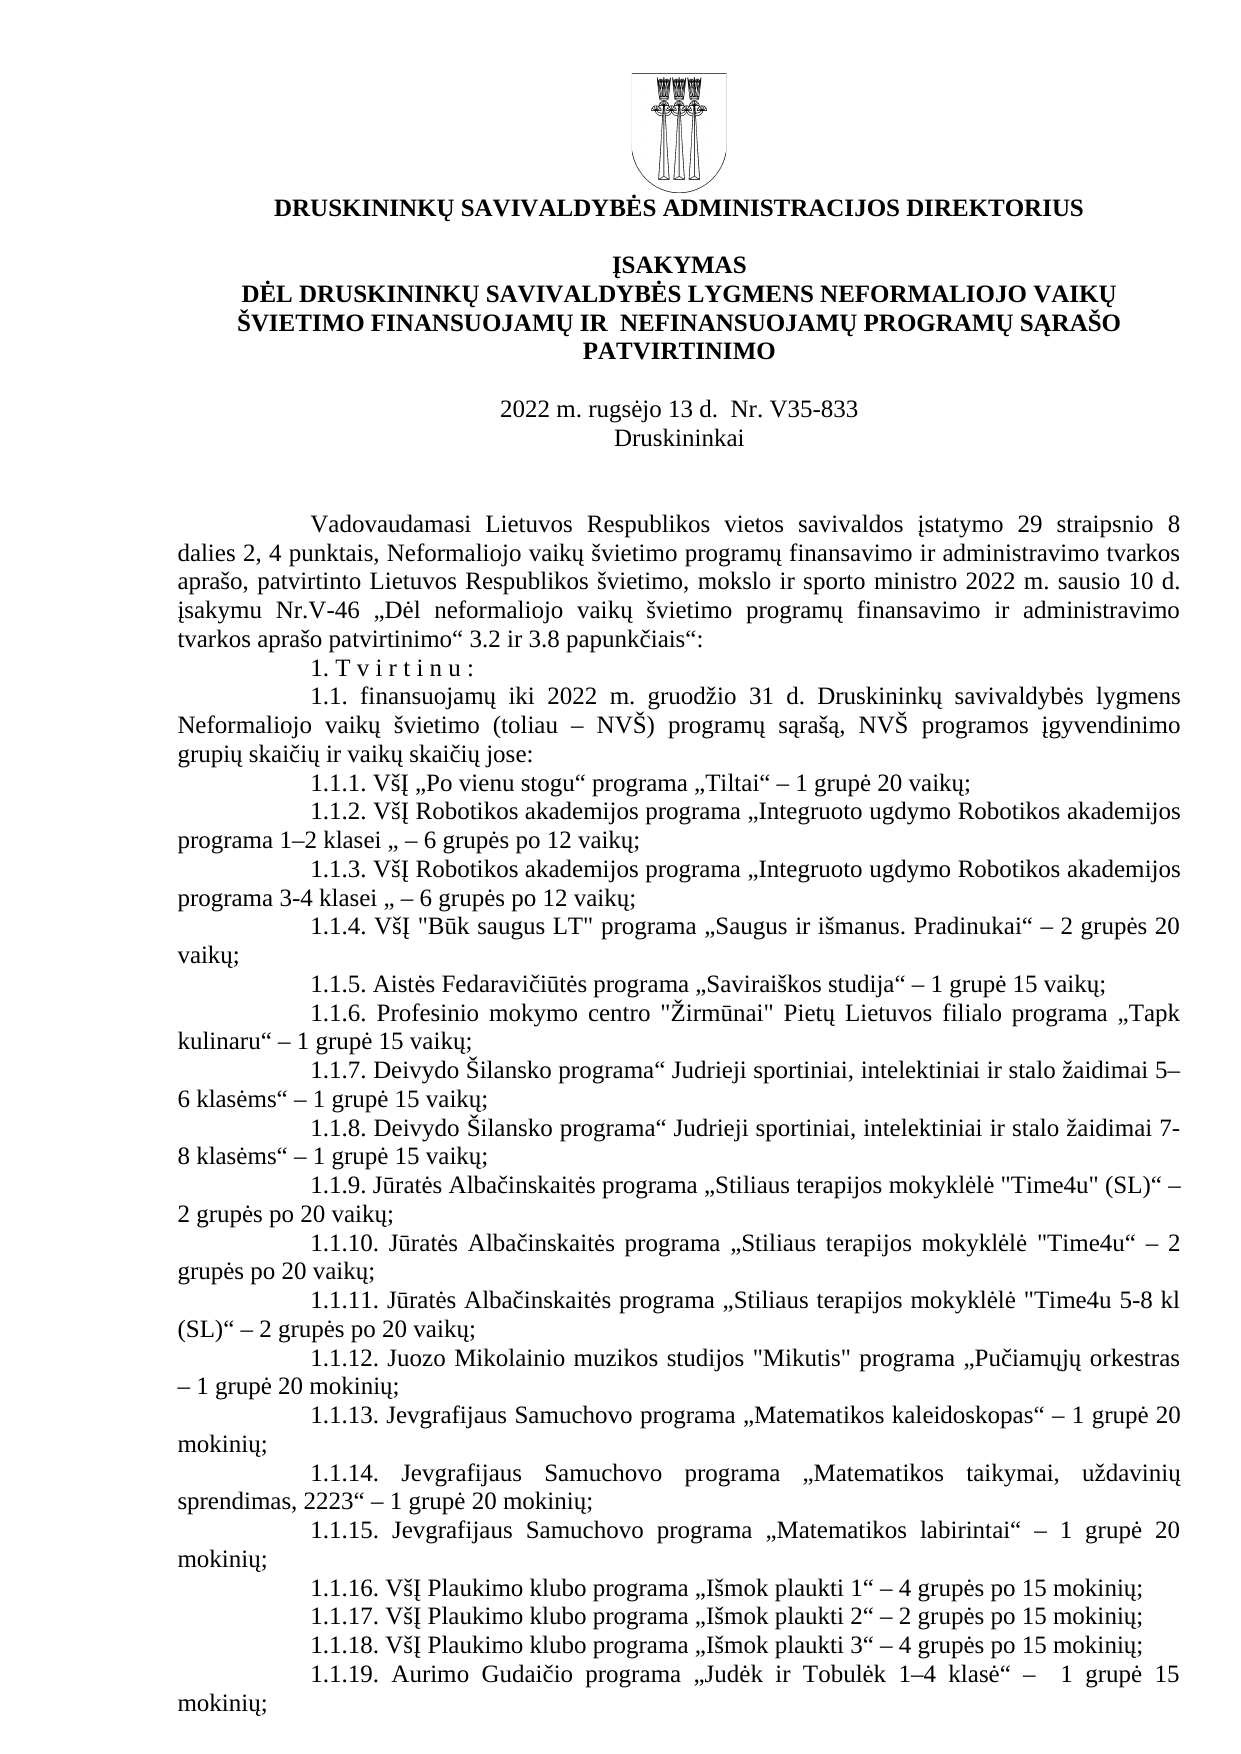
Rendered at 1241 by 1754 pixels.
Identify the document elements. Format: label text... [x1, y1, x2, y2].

text DRUSKININKŲ SAVIVALDYBĖS ADMINISTRACIJOS DIREKTORIUS [177, 193, 1181, 221]
text 1.1.3. VšĮ Robotikos akademijos programa „Integruoto ugdymo Robotikos akademijos programa 3-4 klasei „ – 6 grupės po 12 vaikų; [177, 854, 1181, 911]
text 1.1.5. Aistės Fedaravičiūtės programa „Saviraiškos studija“ – 1 grupė 15 vaikų; [177, 969, 1181, 998]
text 1.1.1. VšĮ „Po vienu stogu“ programa „Tiltai“ – 1 grupė 20 vaikų; [177, 768, 1181, 796]
text 1.1.4. VšĮ "Būk saugus LT" programa „Saugus ir išmanus. Pradinukai“ – 2 grupės 20 vaikų; [177, 911, 1181, 969]
text 1.1.18. VšĮ Plaukimo klubo programa „Išmok plaukti 3“ – 4 grupės po 15 mokinių; [177, 1630, 1181, 1659]
text DĖL DRUSKININKŲ SAVIVALDYBĖS LYGMENS NEFORMALIOJO VAIKŲ ŠVIETIMO FINANSUOJAMŲ IR NEFINANSUOJAMŲ PROGRAMŲ SĄRAŠO PATVIRTINIMO [177, 279, 1181, 365]
text 1.1.15. Jevgrafijaus Samuchovo programa „Matematikos labirintai“ – 1 grupė 20 mokinių; [177, 1515, 1181, 1573]
text 1.1.9. Jūratės Albačinskaitės programa „Stiliaus terapijos mokyklėlė "Time4u" (SL)“ – 2 grupės po 20 vaikų; [177, 1170, 1181, 1228]
text 1.1.8. Deivydo Šilansko programa“ Judrieji sportiniai, intelektiniai ir stalo žaidimai 7-8 klasėms“ – 1 grupė 15 vaikų; [177, 1113, 1181, 1170]
text 1.1.12. Juozo Mikolainio muzikos studijos "Mikutis" programa „Pučiamųjų orkestras – 1 grupė 20 mokinių; [177, 1343, 1181, 1400]
text Druskininkai [177, 423, 1181, 451]
text 1.1.13. Jevgrafijaus Samuchovo programa „Matematikos kaleidoskopas“ – 1 grupė 20 mokinių; [177, 1400, 1181, 1458]
text 1.1.19. Aurimo Gudaičio programa „Judėk ir Tobulėk 1–4 klasė“ – 1 grupė 15 mokinių; [177, 1659, 1181, 1716]
text 1.1.6. Profesinio mokymo centro "Žirmūnai" Pietų Lietuvos filialo programa „Tapk kulinaru“ – 1 grupė 15 vaikų; [177, 998, 1181, 1055]
text ĮSAKYMAS [177, 250, 1181, 279]
text 2022 m. rugsėjo 13 d. Nr. V35-833 [177, 394, 1181, 423]
text 1.1.14. Jevgrafijaus Samuchovo programa „Matematikos taikymai, uždavinių sprendimas, 2223“ – 1 grupė 20 mokinių; [177, 1458, 1181, 1515]
text 1. T v i r t i n u : [177, 653, 1181, 681]
text 1.1.11. Jūratės Albačinskaitės programa „Stiliaus terapijos mokyklėlė "Time4u 5-8 kl (SL)“ – 2 grupės po 20 vaikų; [177, 1285, 1181, 1343]
text 1.1.10. Jūratės Albačinskaitės programa „Stiliaus terapijos mokyklėlė "Time4u“ – 2 grupės po 20 vaikų; [177, 1228, 1181, 1285]
text 1.1.16. VšĮ Plaukimo klubo programa „Išmok plaukti 1“ – 4 grupės po 15 mokinių; [177, 1573, 1181, 1601]
text Vadovaudamasi Lietuvos Respublikos vietos savivaldos įstatymo 29 straipsnio 8 dalies 2, 4 punktais, Neformaliojo vaikų švietimo programų finansavimo ir administravimo tvarkos aprašo, patvirtinto Lietuvos Respublikos švietimo, mokslo ir sporto ministro 2022 m. sausio 10 d. įsakymu Nr.V-46 „Dėl neformaliojo vaikų švietimo programų finansavimo ir administravimo tvarkos aprašo patvirtinimo“ 3.2 ir 3.8 papunkčiais“: [177, 509, 1181, 653]
text 1.1. finansuojamų iki 2022 m. gruodžio 31 d. Druskininkų savivaldybės lygmens Neformaliojo vaikų švietimo (toliau – NVŠ) programų sąrašą, NVŠ programos įgyvendinimo grupių skaičių ir vaikų skaičių jose: [177, 681, 1181, 768]
text 1.1.17. VšĮ Plaukimo klubo programa „Išmok plaukti 2“ – 2 grupės po 15 mokinių; [177, 1601, 1181, 1630]
text 1.1.7. Deivydo Šilansko programa“ Judrieji sportiniai, intelektiniai ir stalo žaidimai 5–6 klasėms“ – 1 grupė 15 vaikų; [177, 1055, 1181, 1113]
text 1.1.2. VšĮ Robotikos akademijos programa „Integruoto ugdymo Robotikos akademijos programa 1–2 klasei „ – 6 grupės po 12 vaikų; [177, 796, 1181, 854]
